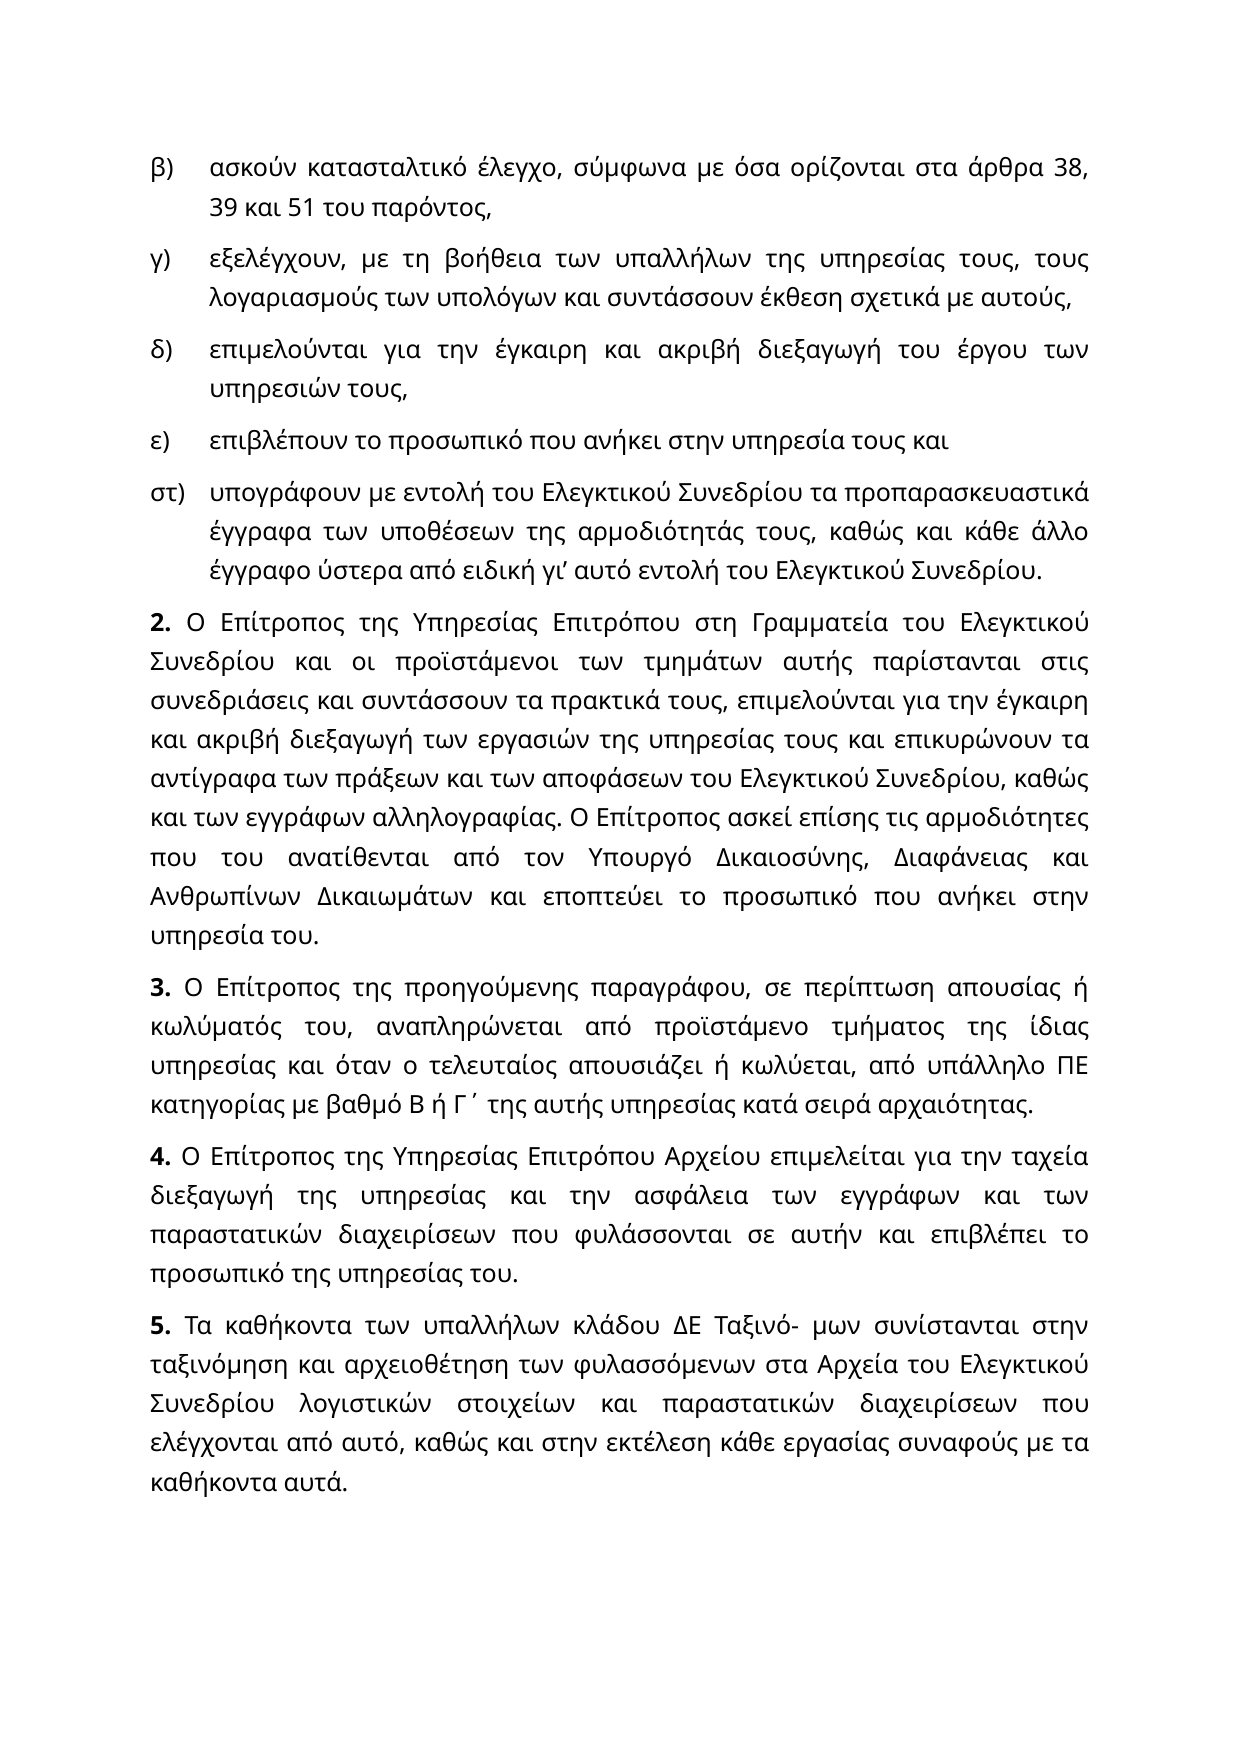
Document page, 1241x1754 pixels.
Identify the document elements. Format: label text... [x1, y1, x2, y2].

list γ) εξελέγχουν, με τη βοήθεια των υπαλλήλων της υπηρεσίας τους, τους λογαριασμούς των υπολόγων και συντάσσουν έκθεση σχετικά με αυτούς, [150, 241, 1090, 314]
list στ) υπογράφουν με εντολή του Ελεγκτικού Συνεδρίου τα προπαρασκευαστικά έγγραφα των υποθέσεων της αρμοδιότητάς τους, καθώς και κάθε άλλο έγγραφο ύστερα από ειδική γι’ αυτό εντολή του Ελεγκτικού Συνεδρίου. [150, 474, 1090, 587]
text 2. Ο Επίτροπος της Υπηρεσίας Επιτρόπου στη Γραμματεία του Ελεγκτικού Συνεδρίου και οι προϊστάμενοι των τμημάτων αυτής παρίστανται στις συνεδριάσεις και συντάσσουν τα πρακτικά τους, επιμελούνται για την έγκαιρη και ακριβή διεξαγωγή των εργασιών της υπηρεσίας τους και επικυρώνουν τα αντίγραφα των πράξεων και των αποφάσεων του Ελεγκτικού Συνεδρίου, καθώς και των εγγράφων αλληλογραφίας. Ο Επίτροπος ασκεί επίσης τις αρμοδιότητες που του ανατίθενται από τον Υπουργό Δικαιοσύνης, Διαφάνειας και Ανθρωπίνων Δικαιωμάτων και εποπτεύει το προσωπικό που ανήκει στην υπηρεσία του. [150, 604, 1090, 952]
text 5. Τα καθήκοντα των υπαλλήλων κλάδου ΔΕ Ταξινό- μων συνίστανται στην ταξινόμηση και αρχειοθέτηση των φυλασσόμενων στα Αρχεία του Ελεγκτικού Συνεδρίου λογιστικών στοιχείων και παραστατικών διαχειρίσεων που ελέγχονται από αυτό, καθώς και στην εκτέλεση κάθε εργασίας συναφούς με τα καθήκοντα αυτά. [150, 1307, 1090, 1498]
list β) ασκούν κατασταλτικό έλεγχο, σύμφωνα με όσα ορίζονται στα άρθρα 38, 39 και 51 του παρόντος, [150, 150, 1090, 223]
list δ) επιμελούνται για την έγκαιρη και ακριβή διεξαγωγή του έργου των υπηρεσιών τους, [150, 332, 1090, 405]
list ε) επιβλέπουν το προσωπικό που ανήκει στην υπηρεσία τους και [150, 422, 1090, 457]
text 4. Ο Επίτροπος της Υπηρεσίας Επιτρόπου Αρχείου επιμελείται για την ταχεία διεξαγωγή της υπηρεσίας και την ασφάλεια των εγγράφων και των παραστατικών διαχειρίσεων που φυλάσσονται σε αυτήν και επιβλέπει το προσωπικό της υπηρεσίας του. [150, 1138, 1090, 1290]
text 3. Ο Επίτροπος της προηγούμενης παραγράφου, σε περίπτωση απουσίας ή κωλύματός του, αναπληρώνεται από προϊστάμενο τμήματος της ίδιας υπηρεσίας και όταν ο τελευταίος απουσιάζει ή κωλύεται, από υπάλληλο ΠΕ κατηγορίας με βαθμό Β ή Γ΄ της αυτής υπηρεσίας κατά σειρά αρχαιότητας. [150, 969, 1090, 1121]
